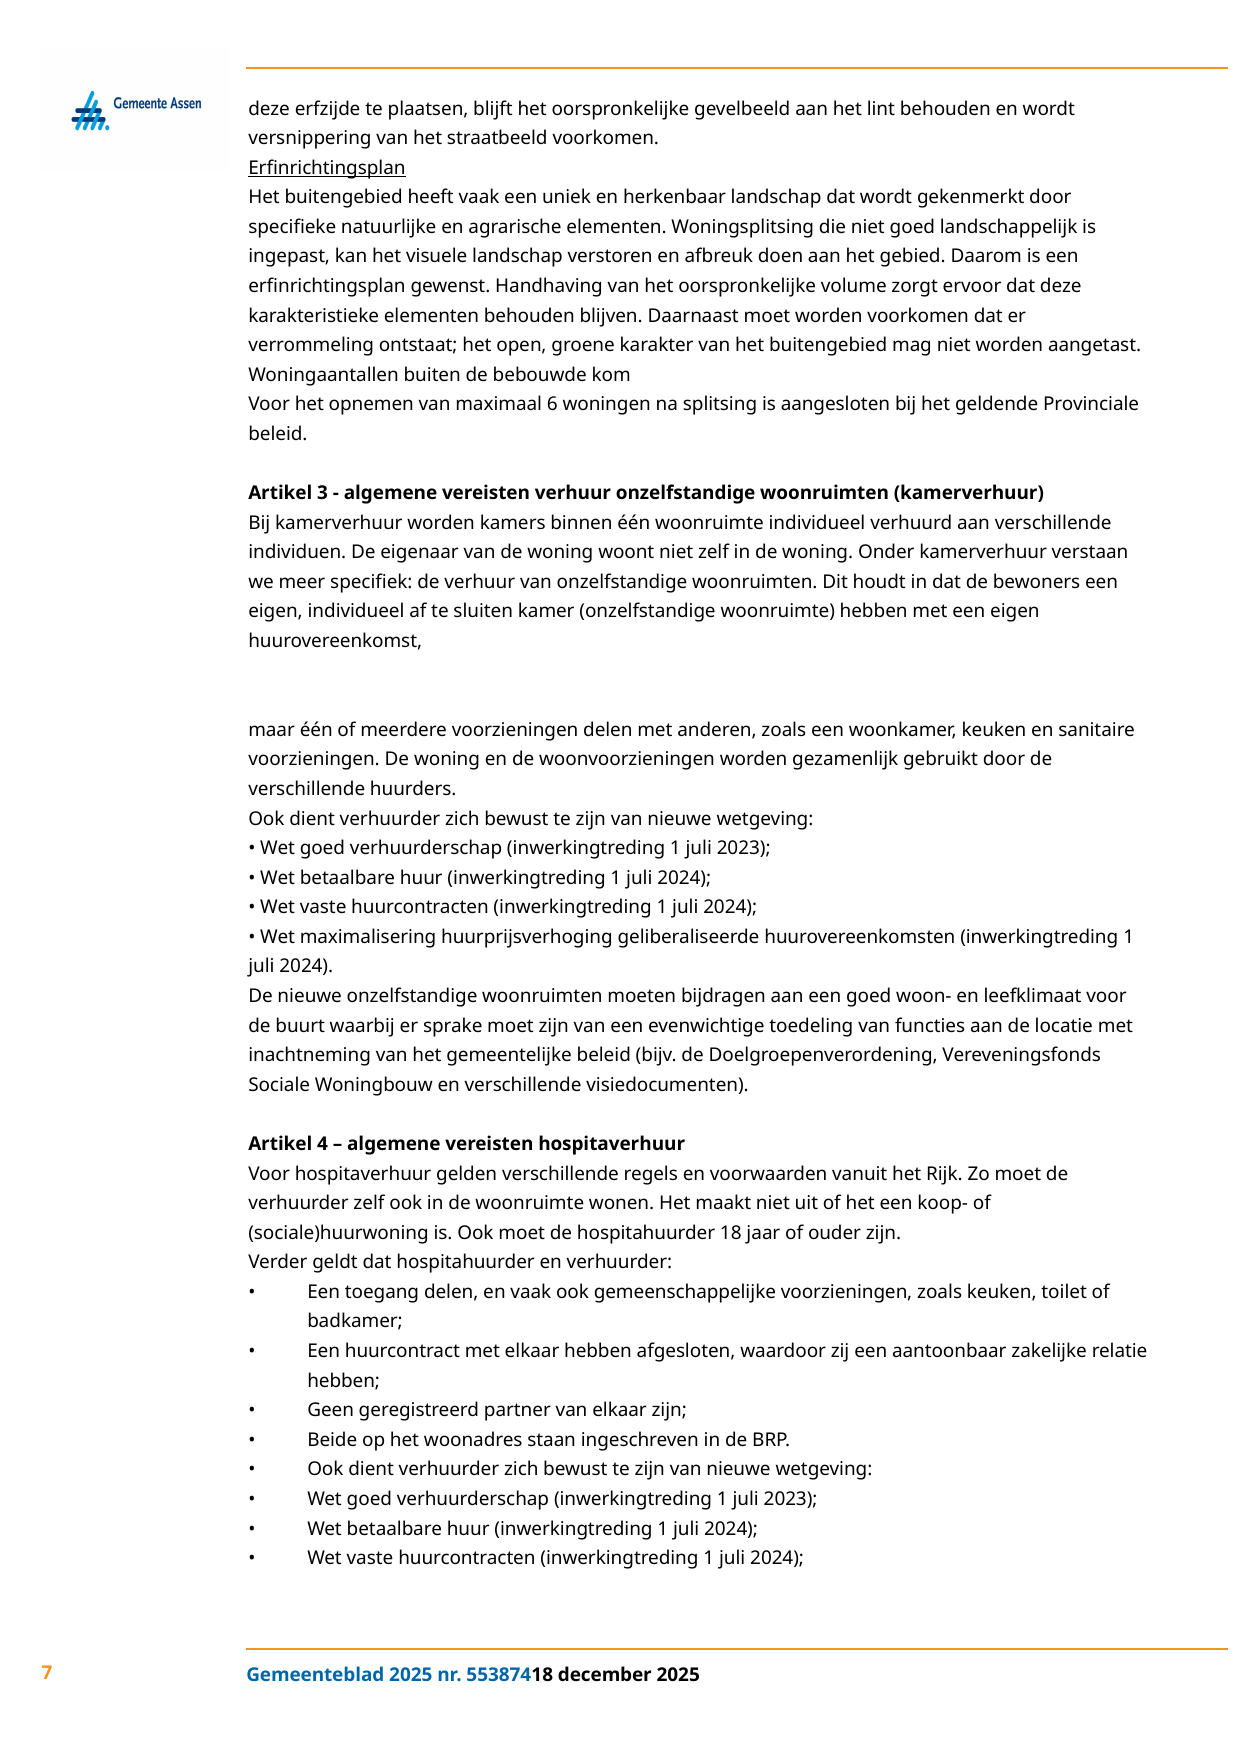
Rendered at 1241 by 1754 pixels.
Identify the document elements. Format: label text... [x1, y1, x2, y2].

text Voor hospitaverhuur gelden verschillende regels en voorwaarden vanuit het Rijk. Zo moet de verhuurder zelf ook in de woonruimte wonen. Het maakt niet uit of het een koop- of (sociale)huurwoning is. Ook moet de hospitahuurder 18 jaar of ouder zijn. [248, 1160, 1152, 1245]
list Wet vaste huurcontracten (inwerkingtreding 1 juli 2024); [248, 1544, 1152, 1570]
text Bij kamerverhuur worden kamers binnen één woonruimte individueel verhuurd aan verschillende individuen. De eigenaar van de woning woont niet zelf in de woning. Onder kamerverhuur verstaan we meer specifiek: de verhuur van onzelfstandige woonruimten. Dit houdt in dat de bewoners een eigen, individueel af te sluiten kamer (onzelfstandige woonruimte) hebben met een eigen huurovereenkomst, [248, 509, 1152, 653]
list Ook dient verhuurder zich bewust te zijn van nieuwe wetgeving: [248, 1456, 1152, 1481]
list Een huurcontract met elkaar hebben afgesloten, waardoor zij een aantoonbaar zakelijke relatie hebben; [248, 1337, 1152, 1393]
text Erfinrichtingsplan [248, 154, 1152, 180]
text • Wet betaalbare huur (inwerkingtreding 1 juli 2024); [248, 864, 1152, 890]
list Wet goed verhuurderschap (inwerkingtreding 1 juli 2023); [248, 1485, 1152, 1511]
text Verder geldt dat hospitahuurder en verhuurder: [248, 1248, 1152, 1274]
text Artikel 3 - algemene vereisten verhuur onzelfstandige woonruimten (kamerverhuur) [248, 479, 1152, 505]
picture [41, 47, 231, 172]
text • Wet maximalisering huurprijsverhoging geliberaliseerde huurovereenkomsten (inwerkingtreding 1 juli 2024). [248, 923, 1152, 978]
list Wet betaalbare huur (inwerkingtreding 1 juli 2024); [248, 1515, 1152, 1541]
list Een toegang delen, en vaak ook gemeenschappelijke voorzieningen, zoals keuken, toilet of badkamer; [248, 1278, 1152, 1333]
text • Wet goed verhuurderschap (inwerkingtreding 1 juli 2023); [248, 834, 1152, 860]
text De nieuwe onzelfstandige woonruimten moeten bijdragen aan een goed woon- en leefklimaat voor de buurt waarbij er sprake moet zijn van een evenwichtige toedeling van functies aan de locatie met inachtneming van het gemeentelijke beleid (bijv. de Doelgroepenverordening, Vereveningsfonds Sociale Woningbouw en verschillende visiedocumenten). [248, 982, 1152, 1097]
text Artikel 4 – algemene vereisten hospitaverhuur [248, 1130, 1152, 1156]
list Geen geregistreerd partner van elkaar zijn; [248, 1396, 1152, 1422]
text Voor het opnemen van maximaal 6 woningen na splitsing is aangesloten bij het geldende Provinciale beleid. [248, 391, 1152, 446]
text deze erfzijde te plaatsen, blijft het oorspronkelijke gevelbeeld aan het lint behouden en wordt versnippering van het straatbeeld voorkomen. [248, 95, 1152, 150]
text Het buitengebied heeft vaak een uniek en herkenbaar landschap dat wordt gekenmerkt door specifieke natuurlijke en agrarische elementen. Woningsplitsing die niet goed landschappelijk is ingepast, kan het visuele landschap verstoren en afbreuk doen aan het gebied. Daarom is een erfinrichtingsplan gewenst. Handhaving van het oorspronkelijke volume zorgt ervoor dat deze karakteristieke elementen behouden blijven. Daarnaast moet worden voorkomen dat er verrommeling ontstaat; het open, groene karakter van het buitengebied mag niet worden aangetast. [248, 183, 1152, 357]
text Woningaantallen buiten de bebouwde kom [248, 361, 1152, 387]
list Beide op het woonadres staan ingeschreven in de BRP. [248, 1426, 1152, 1452]
text maar één of meerdere voorzieningen delen met anderen, zoals een woonkamer, keuken en sanitaire voorzieningen. De woning en de woonvoorzieningen worden gezamenlijk gebruikt door de verschillende huurders. [248, 716, 1152, 801]
text Ook dient verhuurder zich bewust te zijn van nieuwe wetgeving: [248, 805, 1152, 831]
text • Wet vaste huurcontracten (inwerkingtreding 1 juli 2024); [248, 893, 1152, 919]
